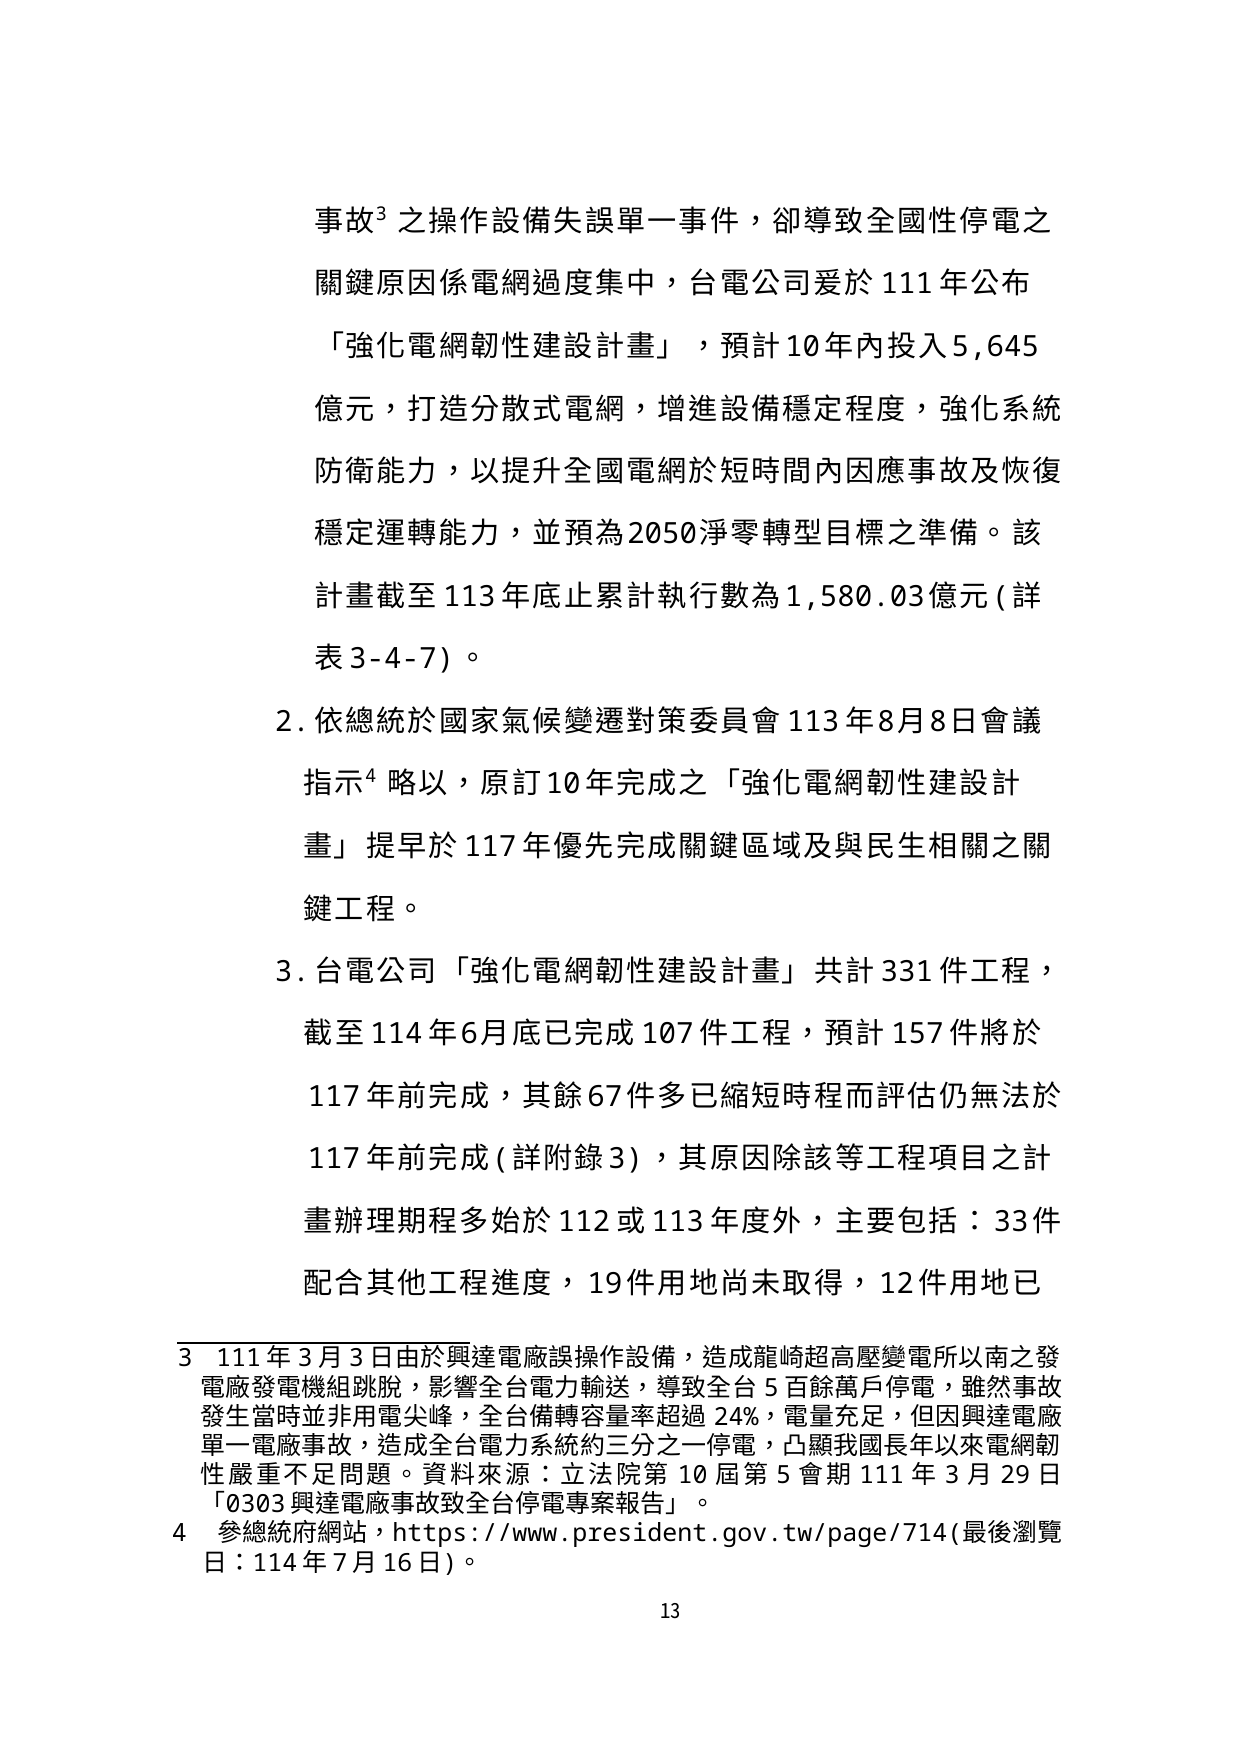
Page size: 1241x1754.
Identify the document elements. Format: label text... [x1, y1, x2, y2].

list 111年3月3日由於興達電廠誤操作設備，造成龍崎超高壓變電所以南之發電廠發電機組跳脫，影響全台電力輸送，導致全台5百餘萬戶停電，雖然事故發生當時並非用電尖峰，全台備轉容量率超過24%，電量充足，但因興達電廠單一電廠事故，造成全台電力系統約三分之一停電，凸顯我國長年以來電網韌性嚴重不足問題。資料來源：立法院第10屆第5會期111年3月29日「0303興達電廠事故致全台停電專案報告」。 [177, 1343, 1063, 1518]
list 我國過往電網建設因地狹人稠，電廠用地難覓且用電成長快速，為求整體供電效率，因而形成既有供電集中化及北中南區三大樞紐之集中電網架構。嗣深究303事故之操作設備失誤單一事件，卻導致全國性停電之關鍵原因係電網過度集中，台電公司爰於111年公布「強化電網韌性建設計畫」，預計10年內投入5,645億元，打造分散式電網，增進設備穩定程度，強化系統防衛能力，以提升全國電網於短時間內因應事故及恢復穩定運轉能力，並預為2050淨零轉型目標之準備。該計畫截至113年底止累計執行數為1,580.03億元(詳表3-4-7)。 [266, 177, 1063, 677]
text 2.依總統於國家氣候變遷對策委員會113年8月8日會議指示略以，原訂10年完成之「強化電網韌性建設計畫」提早於117年優先完成關鍵區域及與民生相關之關鍵工程。 [266, 677, 1063, 927]
text 3.台電公司「強化電網韌性建設計畫」共計331件工程，截至114年6月底已完成107件工程，預計157件將於117年前完成，其餘67件多已縮短時程而評估仍無法於117年前完成(詳附錄3)，其原因除該等工程項目之計畫辦理期程多始於112或113年度外，主要包括：33件配合其他工程進度，19件用地尚未取得，12件用地已 [266, 927, 1063, 1302]
text 參總統府網站，https://www.president.gov.tw/page/714(最後瀏覽日：114年7月16日)。 [172, 1518, 1063, 1577]
